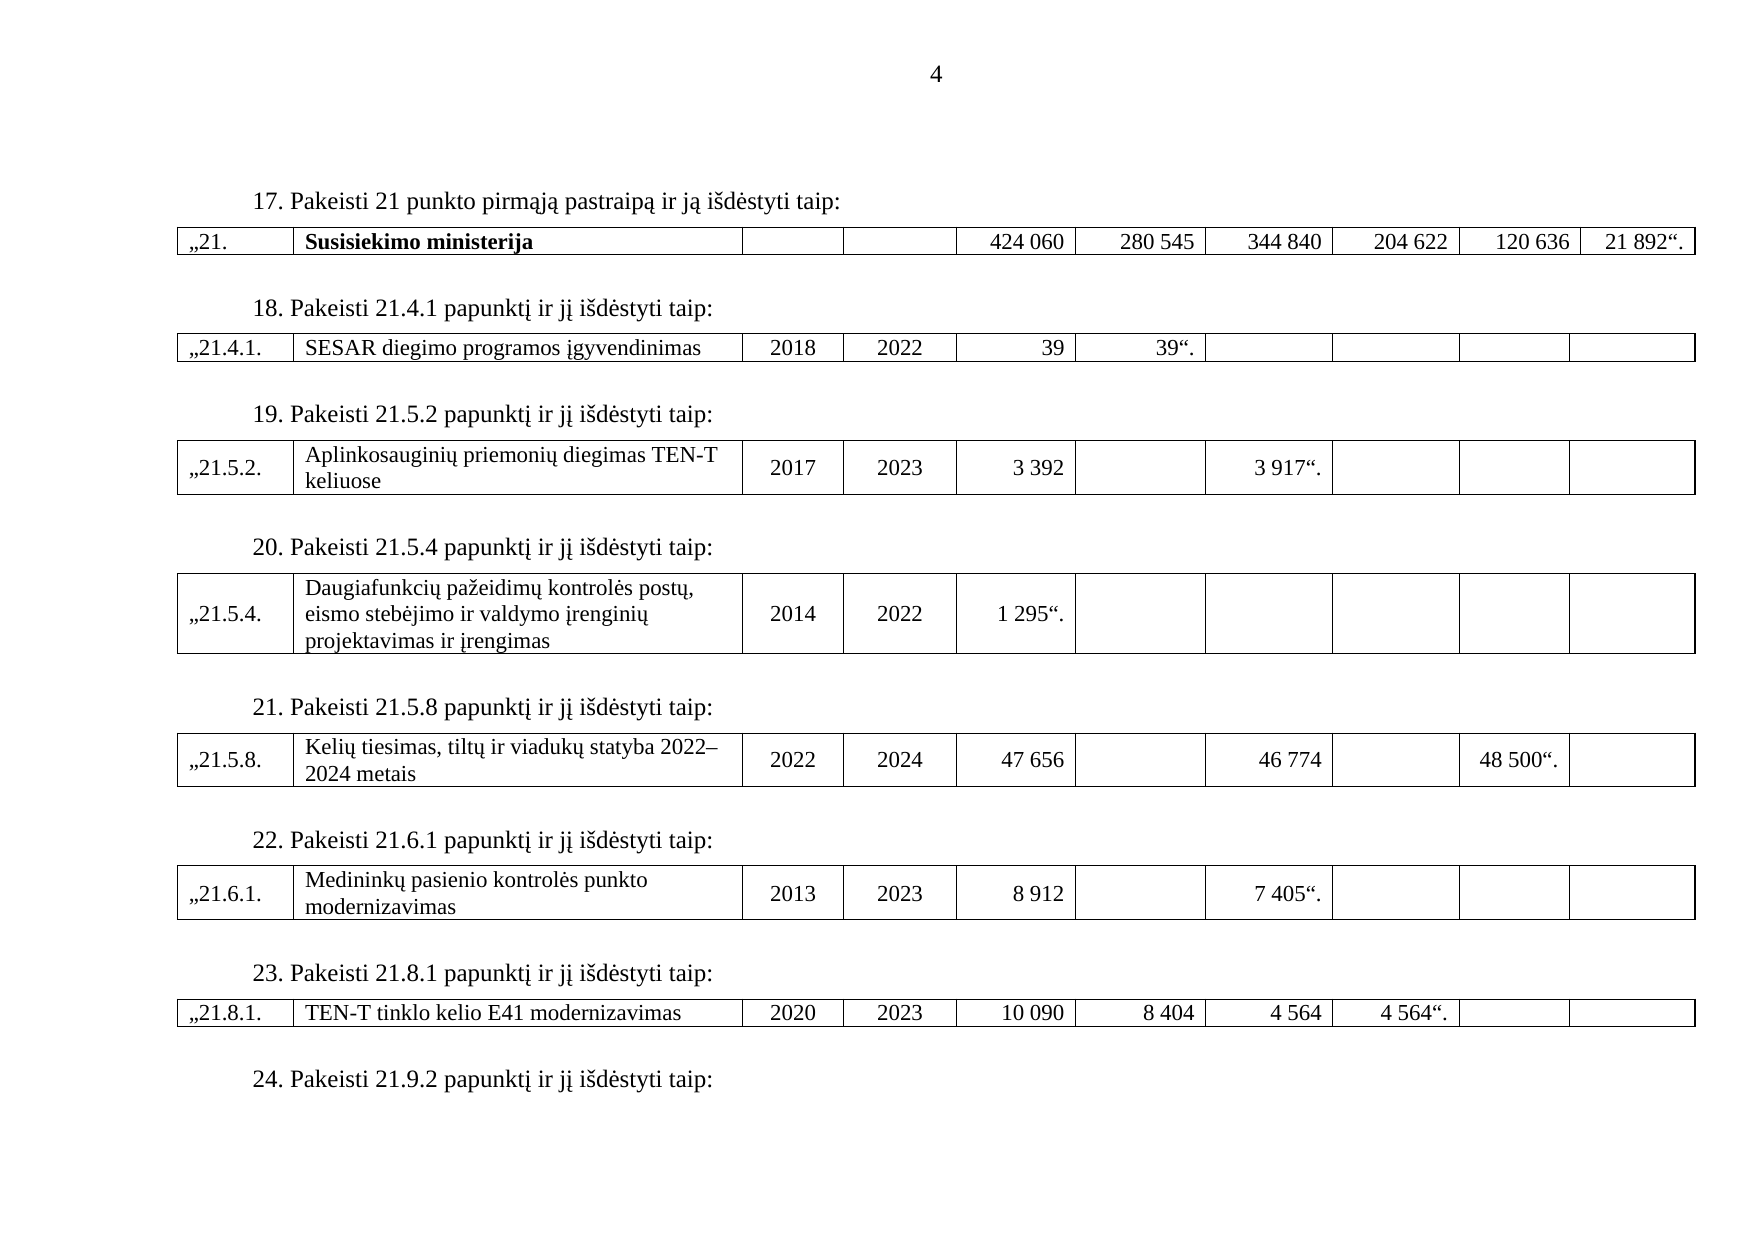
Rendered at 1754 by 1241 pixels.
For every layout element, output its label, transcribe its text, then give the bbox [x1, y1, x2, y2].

table_header 2022 [743, 734, 843, 786]
table_header 2013 [743, 866, 843, 919]
table_header [1460, 334, 1569, 361]
text 20. Pakeisti 21.5.4 papunktį ir jį išdėstyti taip: [177, 523, 1695, 561]
table_header 2018 [743, 334, 843, 361]
table_header 2022 [844, 334, 956, 361]
table_header 2023 [844, 441, 956, 494]
table_header 344 840 [1206, 228, 1332, 254]
table_header 204 622 [1333, 228, 1459, 254]
table_header [1076, 734, 1205, 786]
table_header [1460, 1000, 1569, 1026]
text 22. Pakeisti 21.6.1 papunktį ir jį išdėstyti taip: [177, 816, 1695, 853]
table_header [844, 228, 956, 254]
table_header [1570, 334, 1694, 361]
table_header „21. [178, 228, 293, 254]
text 21. Pakeisti 21.5.8 papunktį ir jį išdėstyti taip: [177, 683, 1695, 720]
table_header Kelių tiesimas, tiltų ir viadukų statyba 2022–2024 metais [294, 734, 742, 786]
table_header „21.6.1. [178, 866, 293, 919]
text 24. Pakeisti 21.9.2 papunktį ir jį išdėstyti taip: [177, 1056, 1695, 1093]
table_header 2023 [844, 1000, 956, 1026]
table_header [1570, 574, 1694, 653]
table_header „21.4.1. [178, 334, 293, 361]
table_header [1570, 1000, 1694, 1026]
table_header 2014 [743, 574, 843, 653]
table_header 424 060 [957, 228, 1075, 254]
table_header 7 405“. [1206, 866, 1332, 919]
table_header 120 636 [1460, 228, 1580, 254]
text 23. Pakeisti 21.8.1 papunktį ir jį išdėstyti taip: [177, 949, 1695, 986]
table_header [1460, 441, 1569, 494]
table_header 39 [957, 334, 1075, 361]
table_header 2024 [844, 734, 956, 786]
table_header 8 404 [1076, 1000, 1205, 1026]
table_header 3 392 [957, 441, 1075, 494]
table_header [1206, 334, 1332, 361]
table_header 48 500“. [1460, 734, 1569, 786]
table_header [1460, 574, 1569, 653]
table_header [1076, 441, 1205, 494]
table_header Daugiafunkcių pažeidimų kontrolės postų, eismo stebėjimo ir valdymo įrenginių projektavimas ir įrengimas [294, 574, 742, 653]
table_header „21.5.4. [178, 574, 293, 653]
table_header [1206, 574, 1332, 653]
text 17. Pakeisti 21 punkto pirmąją pastraipą ir ją išdėstyti taip: [177, 177, 1695, 215]
table_header 280 545 [1076, 228, 1205, 254]
table_header 21 892“. [1581, 228, 1694, 254]
text 18. Pakeisti 21.4.1 papunktį ir jį išdėstyti taip: [177, 284, 1695, 321]
table_header [743, 228, 843, 254]
table_header [1333, 574, 1459, 653]
table_header 1 295“. [957, 574, 1075, 653]
table_header „21.5.2. [178, 441, 293, 494]
table_header 3 917“. [1206, 441, 1332, 494]
table_header [1076, 574, 1205, 653]
table_header [1570, 734, 1694, 786]
text 19. Pakeisti 21.5.2 papunktį ir jį išdėstyti taip: [177, 391, 1695, 428]
table_header 4 564 [1206, 1000, 1332, 1026]
table_header 46 774 [1206, 734, 1332, 786]
table_header [1076, 866, 1205, 919]
table_header 2017 [743, 441, 843, 494]
table_header Susisiekimo ministerija [294, 228, 742, 254]
table_header „21.8.1. [178, 1000, 293, 1026]
table_header [1460, 866, 1569, 919]
table_header TEN-T tinklo kelio E41 modernizavimas [294, 1000, 742, 1026]
table_header [1333, 441, 1459, 494]
table_header 8 912 [957, 866, 1075, 919]
table_header 2020 [743, 1000, 843, 1026]
table_header 47 656 [957, 734, 1075, 786]
table_header [1570, 441, 1694, 494]
table_header 2023 [844, 866, 956, 919]
table_header Medininkų pasienio kontrolės punkto modernizavimas [294, 866, 742, 919]
table_header 4 564“. [1333, 1000, 1459, 1026]
table_header 2022 [844, 574, 956, 653]
table_header Aplinkosauginių priemonių diegimas TEN-T keliuose [294, 441, 742, 494]
table_header [1333, 334, 1459, 361]
table_header [1333, 866, 1459, 919]
table_header [1333, 734, 1459, 786]
table_header [1570, 866, 1694, 919]
table_header „21.5.8. [178, 734, 293, 786]
table_header 10 090 [957, 1000, 1075, 1026]
table_header 39“. [1076, 334, 1205, 361]
table_header SESAR diegimo programos įgyvendinimas [294, 334, 742, 361]
